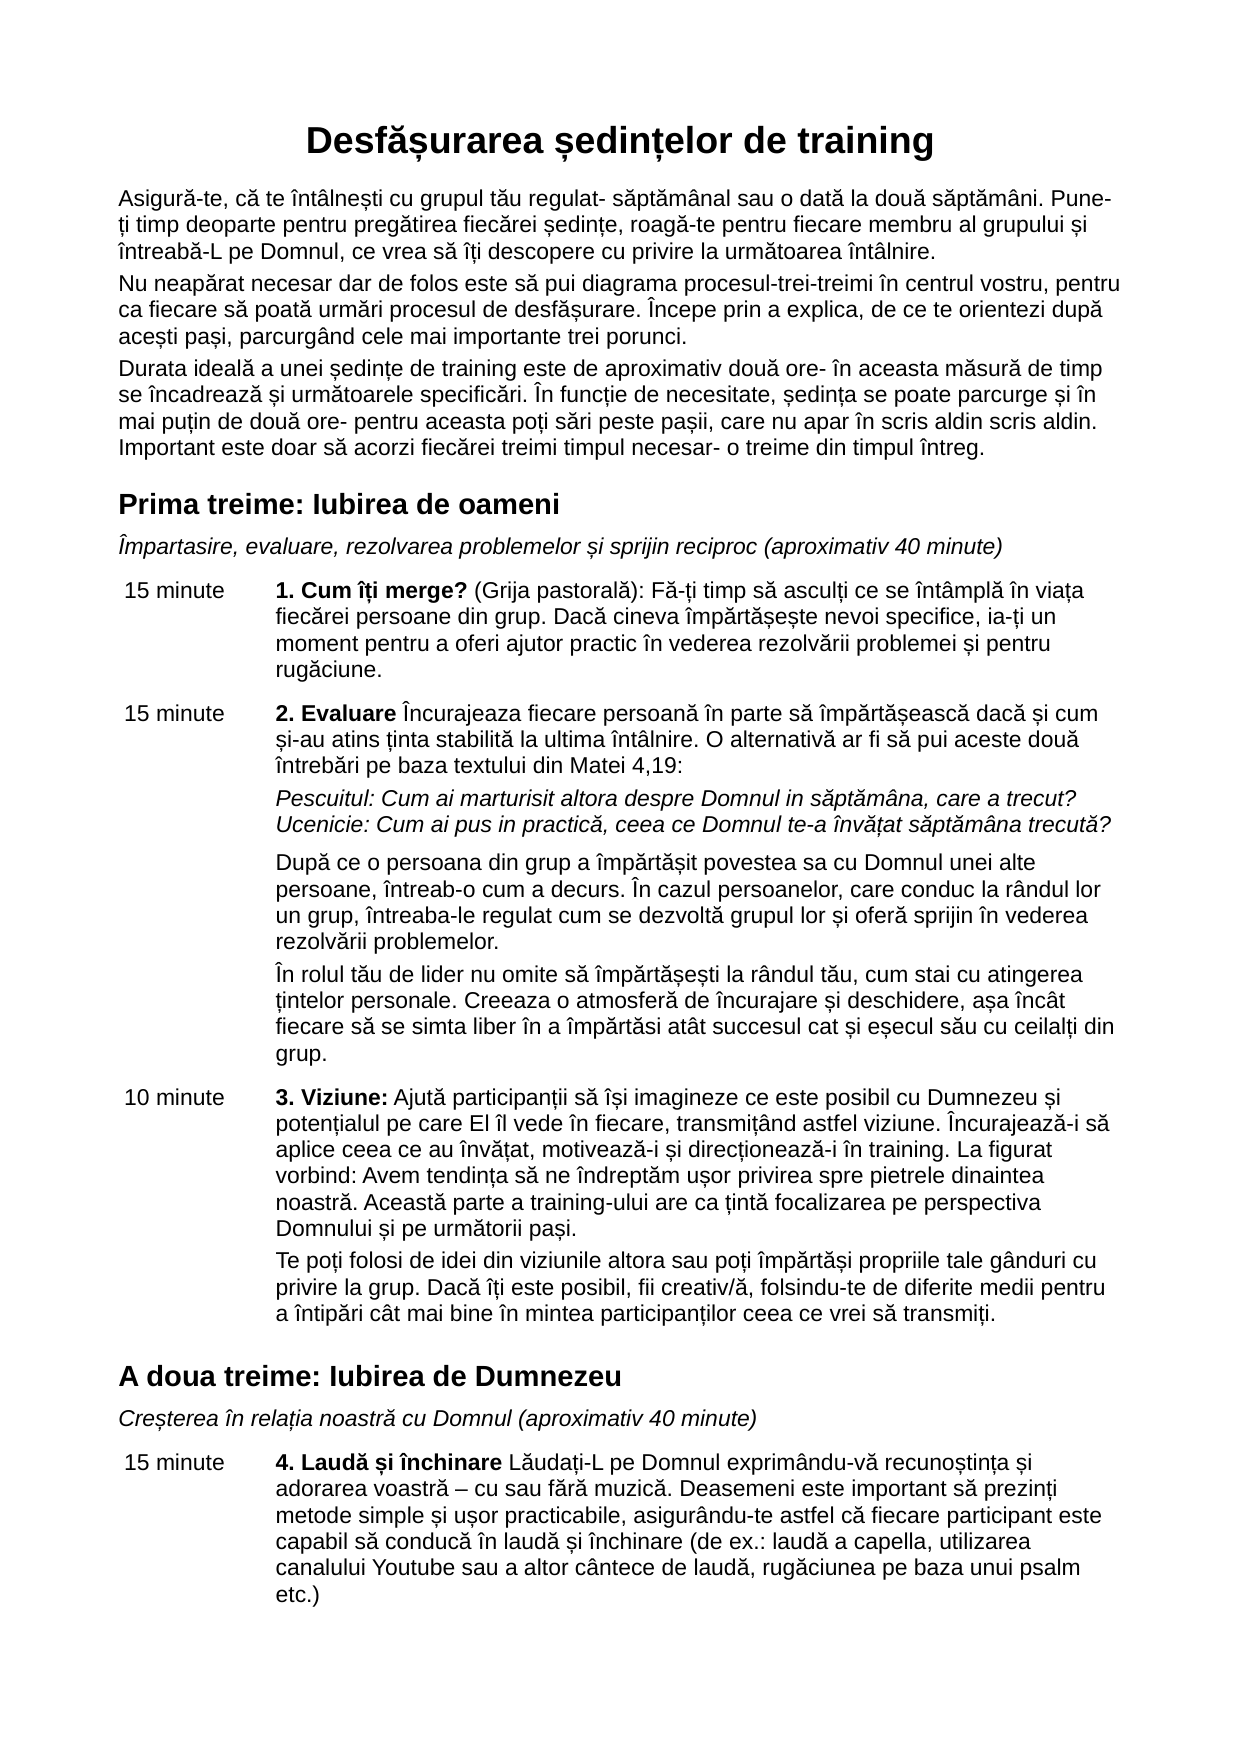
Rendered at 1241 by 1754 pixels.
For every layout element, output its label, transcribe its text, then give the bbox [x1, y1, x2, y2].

text Creșterea în relația noastră cu Domnul (aproximativ 40 minute) [118, 1405, 1122, 1431]
subtitle A doua treime: Iubirea de Dumnezeu [118, 1359, 1122, 1393]
table_cell 3. Viziune: Ajută participanții să își imagineze ce este posibil cu Dumnezeu și potențialul pe care El îl vede în fiecare, transmițând astfel viziune. Încurajează-i să aplice ceea ce au învățat, motivează-i și direcționează-i în training. La figurat vorbind: Avem tendința să ne îndreptăm ușor privirea spre pietrele dinaintea noastră. Această parte a training-ului are ca țintă focalizarea pe perspectiva Domnului și pe următorii pași. Te poți folosi de idei din viziunile altora sau poți împărtăși propriile tale gânduri cu privire la grup. Dacă îți este posibil, fii creativ/ă, folsindu-te de diferite medii pentru a întipări cât mai bine în mintea participanților ceea ce vrei să transmiți. [270, 1078, 1123, 1338]
table_header 4. Laudă și închinare Lăudați-L pe Domnul exprimându-vă recunoștința și adorarea voastră – cu sau fără muzică. Deasemeni este important să prezinți metode simple și ușor practicabile, asigurându-te astfel că fiecare participant este capabil să conducă în laudă și închinare (de ex.: laudă a capella, utilizarea canalului Youtube sau a altor cântece de laudă, rugăciunea pe baza unui psalm etc.) [270, 1443, 1123, 1619]
table_header 15 minute [118, 571, 270, 694]
subtitle Desfășurarea ședințelor de training [118, 118, 1122, 161]
table_cell 10 minute [118, 1078, 270, 1338]
text Împartasire, evaluare, rezolvarea problemelor și sprijin reciproc (aproximativ 40 minute) [118, 533, 1122, 559]
table_header 1. Cum îți merge? (Grija pastorală): Fă-ți timp să asculți ce se întâmplă în viața fiecărei persoane din grup. Dacă cineva împărtășește nevoi specifice, ia-ți un moment pentru a oferi ajutor practic în vederea rezolvării problemei și pentru rugăciune. [270, 571, 1123, 694]
text Asigură-te, că te întâlnești cu grupul tău regulat- săptămânal sau o dată la două săptămâni. Pune-ți timp deoparte pentru pregătirea fiecărei ședințe, roagă-te pentru fiecare membru al grupului și întreabă-L pe Domnul, ce vrea să îți descopere cu privire la următoarea întâlnire. [118, 185, 1122, 264]
table_cell 15 minute [118, 694, 270, 1078]
text Durata ideală a unei ședințe de training este de aproximativ două ore- în aceasta măsură de timp se încadrează și următoarele specificări. În funcție de necesitate, ședința se poate parcurge și în mai puțin de două ore- pentru aceasta poți sări peste pașii, care nu apar în scris aldin scris aldin. Important este doar să acorzi fiecărei treimi timpul necesar- o treime din timpul întreg. [118, 355, 1122, 460]
table_header 15 minute [118, 1443, 270, 1619]
subtitle Prima treime: Iubirea de oameni [118, 487, 1122, 521]
table_cell 2. Evaluare Încurajeaza fiecare persoană în parte să împărtășească dacă și cum și-au atins ținta stabilită la ultima întâlnire. O alternativă ar fi să pui aceste două întrebări pe baza textului din Matei 4,19: Pescuitul: Cum ai marturisit altora despre Domnul in săptămâna, care a trecut? Ucenicie: Cum ai pus in practică, ceea ce Domnul te-a învățat săptămâna trecută? După ce o persoana din grup a împărtășit povestea sa cu Domnul unei alte persoane, întreab-o cum a decurs. În cazul persoanelor, care conduc la rândul lor un grup, întreaba-le regulat cum se dezvoltă grupul lor și oferă sprijin în vederea rezolvării problemelor. În rolul tău de lider nu omite să împărtășești la rândul tău, cum stai cu atingerea țintelor personale. Creeaza o atmosferă de încurajare și deschidere, așa încât fiecare să se simta liber în a împărtăsi atât succesul cat și eșecul său cu ceilalți din grup. [270, 694, 1123, 1078]
text Nu neapărat necesar dar de folos este să pui diagrama procesul-trei-treimi în centrul vostru, pentru ca fiecare să poată urmări procesul de desfășurare. Începe prin a explica, de ce te orientezi după acești pași, parcurgând cele mai importante trei porunci. [118, 270, 1122, 349]
